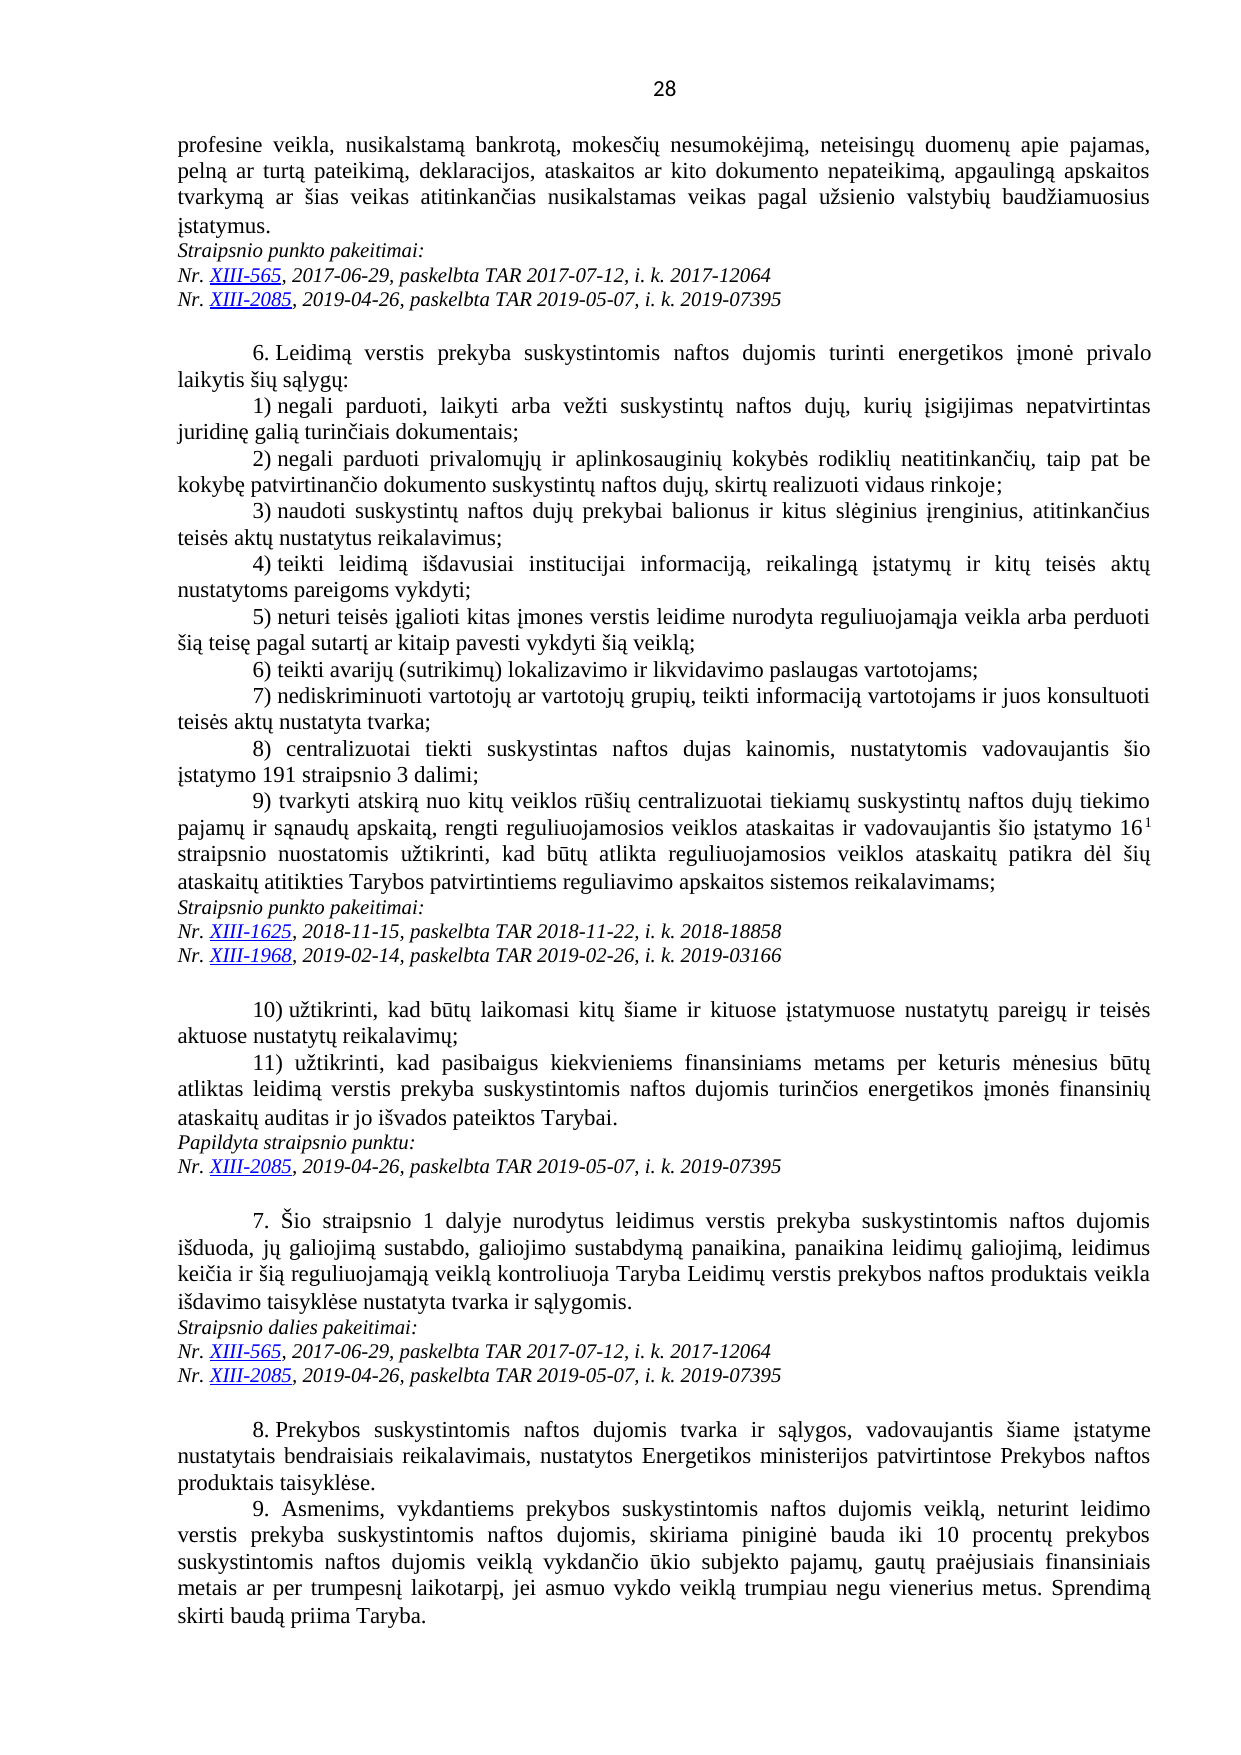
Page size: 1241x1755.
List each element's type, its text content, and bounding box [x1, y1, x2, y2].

text 5) neturi teisės įgalioti kitas įmones verstis leidime nurodyta reguliuojamąja veikla arba perduoti šią teisę pagal sutartį ar kitaip pavesti vykdyti šią veiklą; [177, 603, 1152, 656]
text 9. Asmenims, vykdantiems prekybos suskystintomis naftos dujomis veiklą, neturint leidimo verstis prekyba suskystintomis naftos dujomis, skiriama piniginė bauda iki 10 procentų prekybos suskystintomis naftos dujomis veiklą vykdančio ūkio subjekto pajamų, gautų praėjusiais finansiniais metais ar per trumpesnį laikotarpį, jei asmuo vykdo veiklą trumpiau negu vienerius metus. Sprendimą skirti baudą priima Taryba. [177, 1495, 1152, 1629]
text 8) centralizuotai tiekti suskystintas naftos dujas kainomis, nustatytomis vadovaujantis šio įstatymo 191 straipsnio 3 dalimi; [177, 735, 1152, 787]
text 7) nediskriminuoti vartotojų ar vartotojų grupių, teikti informaciją vartotojams ir juos konsultuoti teisės aktų nustatyta tvarka; [177, 682, 1152, 735]
text 4) teikti leidimą išdavusiai institucijai informaciją, reikalingą įstatymų ir kitų teisės aktų nustatytoms pareigoms vykdyti; [177, 550, 1152, 603]
text 3) naudoti suskystintų naftos dujų prekybai balionus ir kitus slėginius įrenginius, atitinkančius teisės aktų nustatytus reikalavimus; [177, 497, 1152, 550]
text Straipsnio dalies pakeitimai: [177, 1315, 1152, 1339]
text Papildyta straipsnio punktu: [177, 1130, 1152, 1154]
text Straipsnio punkto pakeitimai: [177, 895, 1152, 919]
text 6) teikti avarijų (sutrikimų) lokalizavimo ir likvidavimo paslaugas vartotojams; [177, 656, 1152, 682]
text Nr. XIII-1968, 2019-02-14, paskelbta TAR 2019-02-26, i. k. 2019-03166 [177, 943, 1152, 967]
text Nr. XIII-565, 2017-06-29, paskelbta TAR 2017-07-12, i. k. 2017-12064 [177, 262, 1152, 287]
text Nr. XIII-2085, 2019-04-26, paskelbta TAR 2019-05-07, i. k. 2019-07395 [177, 1154, 1152, 1178]
text 9) tvarkyti atskirą nuo kitų veiklos rūšių centralizuotai tiekiamų suskystintų naftos dujų tiekimo pajamų ir sąnaudų apskaitą, rengti reguliuojamosios veiklos ataskaitas ir vadovaujantis šio įstatymo 161 straipsnio nuostatomis užtikrinti, kad būtų atlikta reguliuojamosios veiklos ataskaitų patikra dėl šių ataskaitų atitikties Tarybos patvirtintiems reguliavimo apskaitos sistemos reikalavimams; [177, 787, 1152, 895]
text 7. Šio straipsnio 1 dalyje nurodytus leidimus verstis prekyba suskystintomis naftos dujomis išduoda, jų galiojimą sustabdo, galiojimo sustabdymą panaikina, panaikina leidimų galiojimą, leidimus keičia ir šią reguliuojamąją veiklą kontroliuoja Taryba Leidimų verstis prekybos naftos produktais veikla išdavimo taisyklėse nustatyta tvarka ir sąlygomis. [177, 1207, 1152, 1315]
text Nr. XIII-565, 2017-06-29, paskelbta TAR 2017-07-12, i. k. 2017-12064 [177, 1339, 1152, 1363]
text 11) užtikrinti, kad pasibaigus kiekvieniems finansiniams metams per keturis mėnesius būtų atliktas leidimą verstis prekyba suskystintomis naftos dujomis turinčios energetikos įmonės finansinių ataskaitų auditas ir jo išvados pateiktos Tarybai. [177, 1049, 1152, 1130]
text profesine veikla, nusikalstamą bankrotą, mokesčių nesumokėjimą, neteisingų duomenų apie pajamas, pelną ar turtą pateikimą, deklaracijos, ataskaitos ar kito dokumento nepateikimą, apgaulingą apskaitos tvarkymą ar šias veikas atitinkančias nusikalstamas veikas pagal užsienio valstybių baudžiamuosius įstatymus. [177, 131, 1152, 238]
text Nr. XIII-2085, 2019-04-26, paskelbta TAR 2019-05-07, i. k. 2019-07395 [177, 1363, 1152, 1387]
text 2) negali parduoti privalomųjų ir aplinkosauginių kokybės rodiklių neatitinkančių, taip pat be kokybę patvirtinančio dokumento suskystintų naftos dujų, skirtų realizuoti vidaus rinkoje; [177, 445, 1152, 497]
text 10) užtikrinti, kad būtų laikomasi kitų šiame ir kituose įstatymuose nustatytų pareigų ir teisės aktuose nustatytų reikalavimų; [177, 996, 1152, 1049]
text 1) negali parduoti, laikyti arba vežti suskystintų naftos dujų, kurių įsigijimas nepatvirtintas juridinę galią turinčiais dokumentais; [177, 392, 1152, 445]
text 8. Prekybos suskystintomis naftos dujomis tvarka ir sąlygos, vadovaujantis šiame įstatyme nustatytais bendraisiais reikalavimais, nustatytos Energetikos ministerijos patvirtintose Prekybos naftos produktais taisyklėse. [177, 1416, 1152, 1495]
text Straipsnio punkto pakeitimai: [177, 238, 1152, 262]
text Nr. XIII-2085, 2019-04-26, paskelbta TAR 2019-05-07, i. k. 2019-07395 [177, 287, 1152, 311]
text Nr. XIII-1625, 2018-11-15, paskelbta TAR 2018-11-22, i. k. 2018-18858 [177, 919, 1152, 943]
text 6. Leidimą verstis prekyba suskystintomis naftos dujomis turinti energetikos įmonė privalo laikytis šių sąlygų: [177, 339, 1152, 392]
